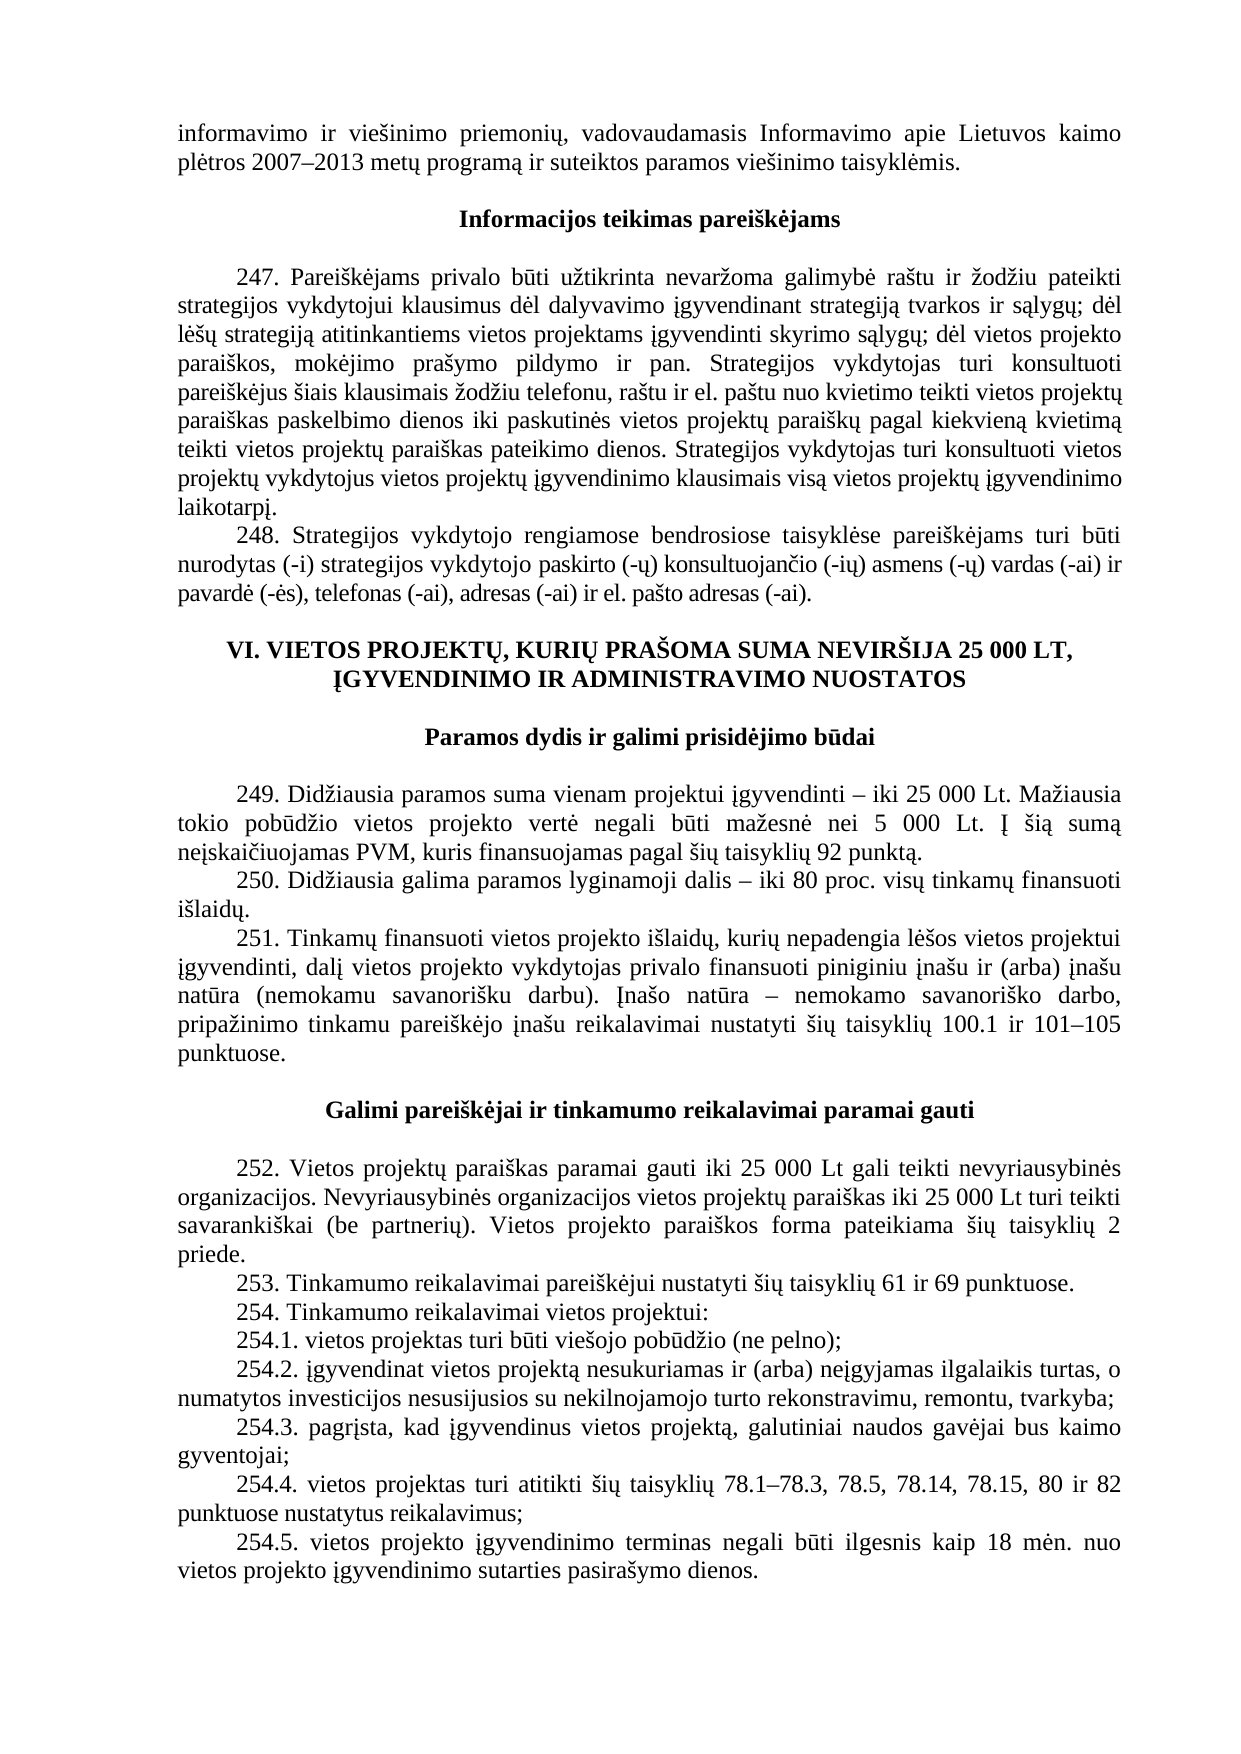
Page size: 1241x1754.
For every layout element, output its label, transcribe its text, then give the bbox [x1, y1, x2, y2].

text Galimi pareiškėjai ir tinkamumo reikalavimai paramai gauti [177, 1096, 1122, 1124]
text 251. Tinkamų finansuoti vietos projekto išlaidų, kurių nepadengia lėšos vietos projektui įgyvendinti, dalį vietos projekto vykdytojas privalo finansuoti piniginiu įnašu ir (arba) įnašu natūra (nemokamu savanorišku darbu). Įnašo natūra – nemokamo savanoriško darbo, pripažinimo tinkamu pareiškėjo įnašu reikalavimai nustatyti šių taisyklių 100.1 ir 101–105 punktuose. [177, 923, 1122, 1067]
text 250. Didžiausia galima paramos lyginamoji dalis – iki 80 proc. visų tinkamų finansuoti išlaidų. [177, 866, 1122, 923]
text Paramos dydis ir galimi prisidėjimo būdai [177, 722, 1122, 751]
text Informacijos teikimas pareiškėjams [177, 204, 1122, 233]
text 249. Didžiausia paramos suma vienam projektui įgyvendinti – iki 25 000 Lt. Mažiausia tokio pobūdžio vietos projekto vertė negali būti mažesnė nei 5 000 Lt. Į šią sumą neįskaičiuojamas PVM, kuris finansuojamas pagal šių taisyklių 92 punktą. [177, 779, 1122, 866]
text VI. VIETOS PROJEKTŲ, KURIŲ PRAŠOMA SUMA NEVIRŠIJA 25 000 LT, ĮGYVENDINIMO IR ADMINISTRAVIMO NUOSTATOS [177, 636, 1122, 693]
text 254.1. vietos projektas turi būti viešojo pobūdžio (ne pelno); [177, 1326, 1122, 1354]
text 248. Strategijos vykdytojo rengiamose bendrosiose taisyklėse pareiškėjams turi būti nurodytas (-i) strategijos vykdytojo paskirto (-ų) konsultuojančio (-ių) asmens (-ų) vardas (-ai) ir pavardė (-ės), telefonas (-ai), adresas (-ai) ir el. pašto adresas (-ai). [177, 521, 1122, 607]
text informavimo ir viešinimo priemonių, vadovaudamasis Informavimo apie Lietuvos kaimo plėtros 2007–2013 metų programą ir suteiktos paramos viešinimo taisyklėmis. [177, 118, 1122, 176]
text 254.3. pagrįsta, kad įgyvendinus vietos projektą, galutiniai naudos gavėjai bus kaimo gyventojai; [177, 1412, 1122, 1469]
text 253. Tinkamumo reikalavimai pareiškėjui nustatyti šių taisyklių 61 ir 69 punktuose. [177, 1268, 1122, 1297]
text 254.4. vietos projektas turi atitikti šių taisyklių 78.1–78.3, 78.5, 78.14, 78.15, 80 ir 82 punktuose nustatytus reikalavimus; [177, 1469, 1122, 1527]
text 247. Pareiškėjams privalo būti užtikrinta nevaržoma galimybė raštu ir žodžiu pateikti strategijos vykdytojui klausimus dėl dalyvavimo įgyvendinant strategiją tvarkos ir sąlygų; dėl lėšų strategiją atitinkantiems vietos projektams įgyvendinti skyrimo sąlygų; dėl vietos projekto paraiškos, mokėjimo prašymo pildymo ir pan. Strategijos vykdytojas turi konsultuoti pareiškėjus šiais klausimais žodžiu telefonu, raštu ir el. paštu nuo kvietimo teikti vietos projektų paraiškas paskelbimo dienos iki paskutinės vietos projektų paraiškų pagal kiekvieną kvietimą teikti vietos projektų paraiškas pateikimo dienos. Strategijos vykdytojas turi konsultuoti vietos projektų vykdytojus vietos projektų įgyvendinimo klausimais visą vietos projektų įgyvendinimo laikotarpį. [177, 262, 1122, 521]
text 254. Tinkamumo reikalavimai vietos projektui: [177, 1297, 1122, 1326]
text 254.5. vietos projekto įgyvendinimo terminas negali būti ilgesnis kaip 18 mėn. nuo vietos projekto įgyvendinimo sutarties pasirašymo dienos. [177, 1527, 1122, 1584]
text 254.2. įgyvendinat vietos projektą nesukuriamas ir (arba) neįgyjamas ilgalaikis turtas, o numatytos investicijos nesusijusios su nekilnojamojo turto rekonstravimu, remontu, tvarkyba; [177, 1354, 1122, 1412]
text 252. Vietos projektų paraiškas paramai gauti iki 25 000 Lt gali teikti nevyriausybinės organizacijos. Nevyriausybinės organizacijos vietos projektų paraiškas iki 25 000 Lt turi teikti savarankiškai (be partnerių). Vietos projekto paraiškos forma pateikiama šių taisyklių 2 priede. [177, 1153, 1122, 1268]
